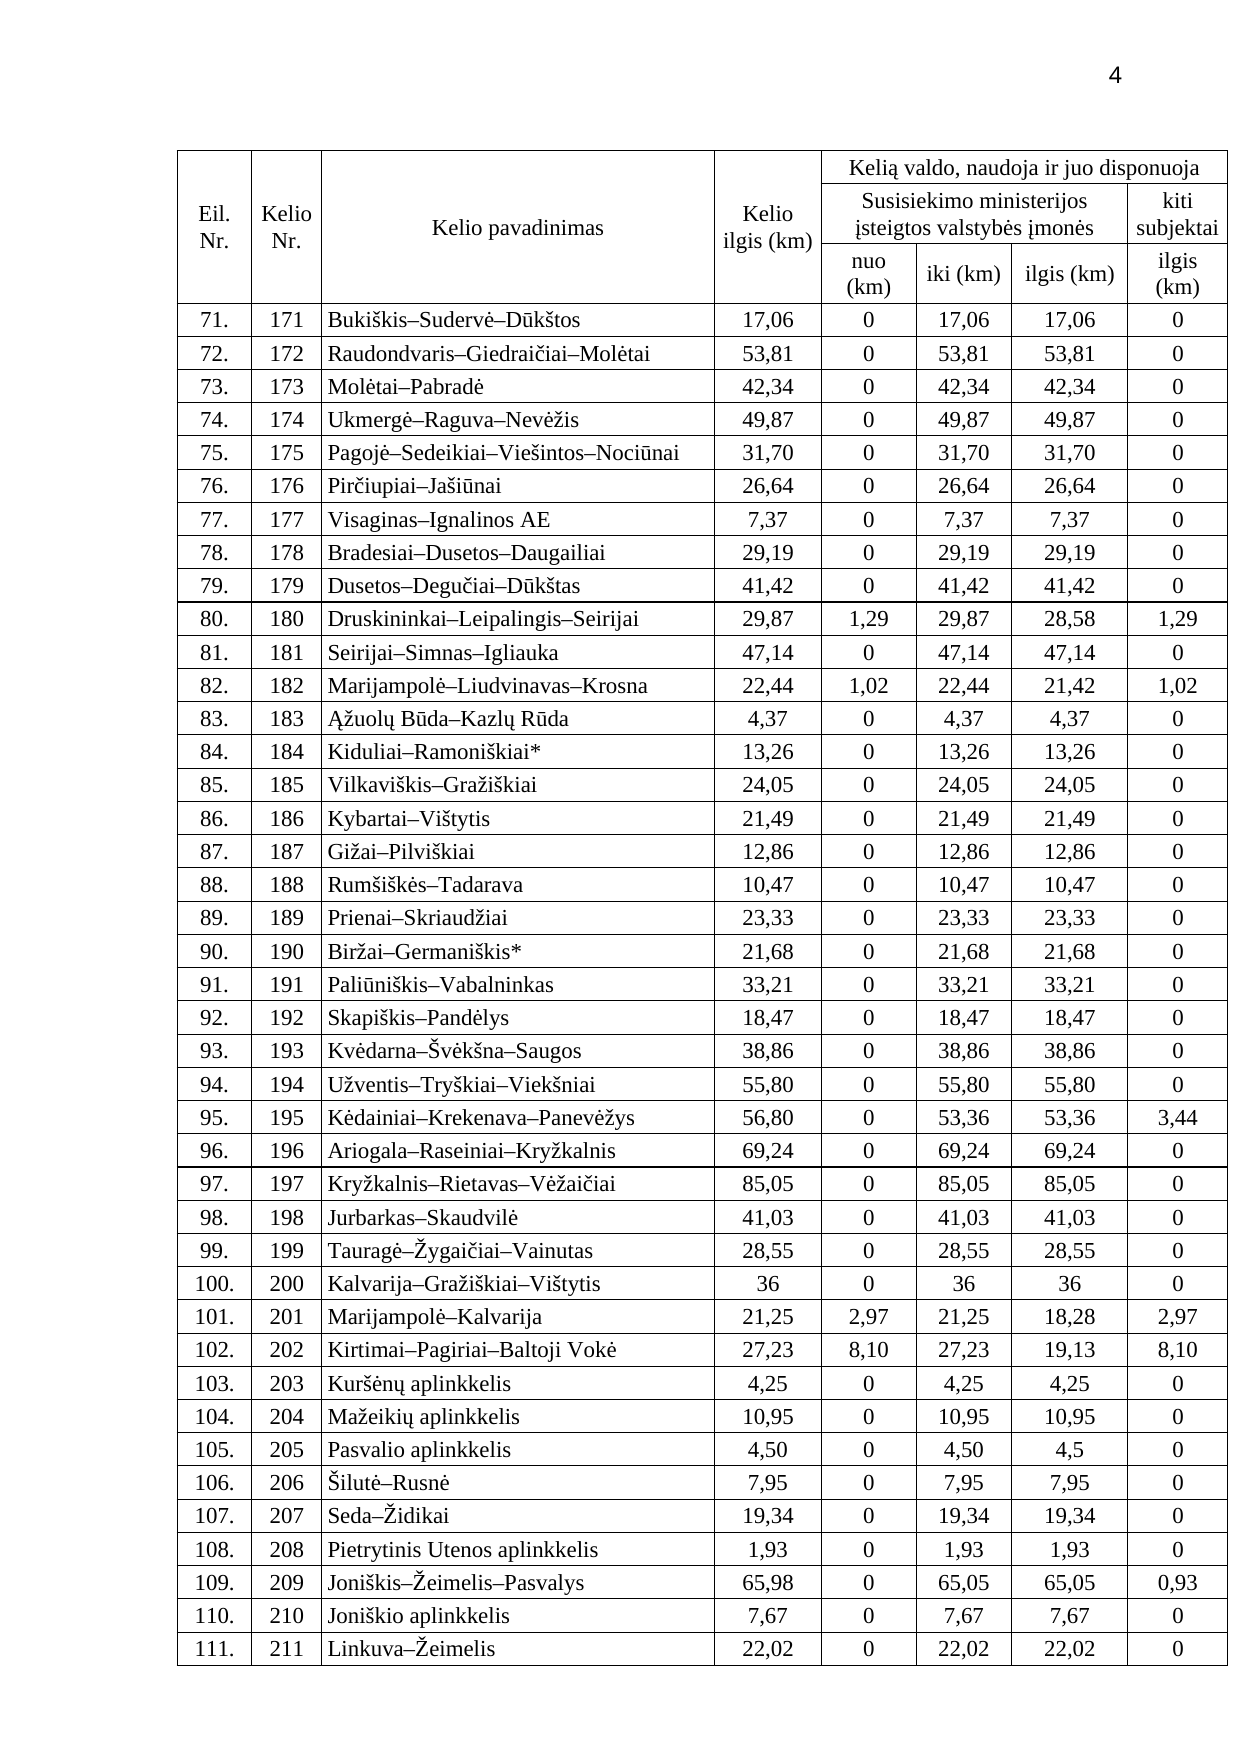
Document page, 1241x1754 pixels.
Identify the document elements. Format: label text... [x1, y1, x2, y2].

table_cell 0 [822, 1035, 916, 1067]
table_cell 28,55 [715, 1234, 821, 1266]
table_cell 4,37 [917, 702, 1011, 734]
table_cell 1,29 [1128, 603, 1227, 635]
table_cell 192 [252, 1001, 321, 1033]
table_cell 65,05 [917, 1566, 1011, 1598]
table_cell 181 [252, 636, 321, 668]
table_cell 53,81 [917, 337, 1011, 369]
table_cell 4,37 [715, 702, 821, 734]
table_cell 85,05 [715, 1168, 821, 1199]
table_cell 1,93 [1012, 1533, 1127, 1565]
table_cell 0 [822, 403, 916, 435]
table_cell 71. [178, 304, 251, 336]
table_cell 12,86 [1012, 835, 1127, 867]
table_cell 31,70 [1012, 436, 1127, 468]
table_cell 0 [1128, 702, 1227, 734]
table_cell 208 [252, 1533, 321, 1565]
table_cell 206 [252, 1466, 321, 1499]
table_cell 92. [178, 1001, 251, 1033]
table_cell 0 [822, 902, 916, 934]
table_cell Bradesiai–Dusetos–Daugailiai [322, 536, 714, 568]
table_cell 79. [178, 569, 251, 601]
table_cell 10,95 [1012, 1400, 1127, 1432]
table_cell 21,42 [1012, 669, 1127, 701]
table_cell 21,68 [1012, 935, 1127, 967]
table_cell Marijampolė–Kalvarija [322, 1300, 714, 1332]
table_cell 78. [178, 536, 251, 568]
table_cell 47,14 [917, 636, 1011, 668]
table_cell Bukiškis–Sudervė–Dūkštos [322, 304, 714, 336]
table_cell Paliūniškis–Vabalninkas [322, 968, 714, 1000]
table_cell 26,64 [1012, 470, 1127, 502]
table_cell 2,97 [822, 1300, 916, 1332]
table_cell 29,87 [917, 603, 1011, 635]
table_cell 76. [178, 470, 251, 502]
table_cell 0 [1128, 403, 1227, 435]
table_cell 81. [178, 636, 251, 668]
table_cell 4,5 [1012, 1433, 1127, 1465]
table_cell 10,47 [917, 868, 1011, 901]
table_cell 1,29 [822, 603, 916, 635]
table_cell 53,36 [1012, 1101, 1127, 1133]
table_cell 42,34 [1012, 370, 1127, 402]
table_cell Biržai–Germaniškis* [322, 935, 714, 967]
table_cell 41,42 [917, 569, 1011, 601]
table_cell 77. [178, 503, 251, 535]
table_cell 55,80 [1012, 1068, 1127, 1100]
table_cell 23,33 [715, 902, 821, 934]
table_cell 22,02 [715, 1633, 821, 1665]
table_cell Gižai–Pilviškiai [322, 835, 714, 867]
table_cell 38,86 [917, 1035, 1011, 1067]
table_cell 0 [1128, 536, 1227, 568]
table_cell 0 [822, 1101, 916, 1133]
table_cell 21,25 [917, 1300, 1011, 1332]
table_cell 65,05 [1012, 1566, 1127, 1598]
table_cell 172 [252, 337, 321, 369]
table_cell 12,86 [715, 835, 821, 867]
table_cell 10,47 [715, 868, 821, 901]
table_cell 47,14 [715, 636, 821, 668]
table_cell nuo (km) [822, 244, 916, 302]
table_cell 0 [822, 1134, 916, 1166]
table_cell Pasvalio aplinkkelis [322, 1433, 714, 1465]
table_cell 175 [252, 436, 321, 468]
table_cell 107. [178, 1500, 251, 1532]
table_cell 1,02 [1128, 669, 1227, 701]
table_cell 41,03 [715, 1201, 821, 1233]
table_cell 0 [1128, 1500, 1227, 1532]
table_cell 36 [917, 1267, 1011, 1299]
table_cell 29,19 [917, 536, 1011, 568]
table_cell 7,67 [715, 1599, 821, 1632]
table_cell 1,02 [822, 669, 916, 701]
table_cell 85,05 [917, 1168, 1011, 1199]
table_cell 186 [252, 802, 321, 834]
table_cell 90. [178, 935, 251, 967]
table_cell 100. [178, 1267, 251, 1299]
table_cell 28,55 [1012, 1234, 1127, 1266]
table_cell Šilutė–Rusnė [322, 1466, 714, 1499]
table_cell 0 [822, 1466, 916, 1499]
table_cell 31,70 [715, 436, 821, 468]
table_cell 3,44 [1128, 1101, 1227, 1133]
table_cell 0 [822, 470, 916, 502]
table_cell 0 [1128, 1134, 1227, 1166]
table_cell 0 [822, 636, 916, 668]
table_cell 0 [822, 1267, 916, 1299]
table_cell 0 [1128, 1035, 1227, 1067]
table_cell 0 [1128, 636, 1227, 668]
table_cell 0 [1128, 1001, 1227, 1033]
table_cell 0 [1128, 1533, 1227, 1565]
table_cell 33,21 [917, 968, 1011, 1000]
table_cell 21,68 [917, 935, 1011, 967]
table_cell 18,47 [715, 1001, 821, 1033]
table_cell 0 [1128, 1433, 1227, 1465]
table_cell 42,34 [917, 370, 1011, 402]
table_cell 17,06 [917, 304, 1011, 336]
table_cell 174 [252, 403, 321, 435]
table_cell 211 [252, 1633, 321, 1665]
table_cell 185 [252, 769, 321, 801]
table_cell Vilkaviškis–Gražiškiai [322, 769, 714, 801]
table_cell 95. [178, 1101, 251, 1133]
table_cell 195 [252, 1101, 321, 1133]
table_cell 69,24 [917, 1134, 1011, 1166]
table_cell 0 [1128, 337, 1227, 369]
table_cell 0 [1128, 968, 1227, 1000]
table_header Kelio Nr. [252, 151, 321, 302]
table_cell 0 [1128, 436, 1227, 468]
table_cell 10,95 [715, 1400, 821, 1432]
table_cell 22,44 [917, 669, 1011, 701]
table_cell iki (km) [917, 244, 1011, 302]
table_cell 104. [178, 1400, 251, 1432]
table_cell 111. [178, 1633, 251, 1665]
table_cell 0 [822, 1533, 916, 1565]
table_cell 7,95 [917, 1466, 1011, 1499]
table_cell 0 [822, 835, 916, 867]
table_cell 190 [252, 935, 321, 967]
table_cell 0 [822, 968, 916, 1000]
table_cell 0 [822, 370, 916, 402]
table_cell 0 [822, 304, 916, 336]
table_cell 27,23 [715, 1334, 821, 1366]
table_cell 173 [252, 370, 321, 402]
table_cell 203 [252, 1367, 321, 1399]
table_cell 0 [822, 1068, 916, 1100]
table_cell Kvėdarna–Švėkšna–Saugos [322, 1035, 714, 1067]
table_cell 28,58 [1012, 603, 1127, 635]
table_cell 109. [178, 1566, 251, 1598]
table_cell 41,42 [1012, 569, 1127, 601]
table_cell 0 [822, 337, 916, 369]
table_cell 0 [1128, 868, 1227, 901]
table_cell 0 [822, 702, 916, 734]
table_cell 27,23 [917, 1334, 1011, 1366]
table_cell 199 [252, 1234, 321, 1266]
table_cell 7,95 [1012, 1466, 1127, 1499]
table_cell 0 [822, 1566, 916, 1598]
table_cell Ąžuolų Būda–Kazlų Rūda [322, 702, 714, 734]
table_cell 73. [178, 370, 251, 402]
table_cell Mažeikių aplinkkelis [322, 1400, 714, 1432]
table_cell Kiduliai–Ramoniškiai* [322, 735, 714, 768]
table_cell 85. [178, 769, 251, 801]
table_cell 0 [822, 1001, 916, 1033]
table_cell 0 [1128, 1201, 1227, 1233]
table_cell 102. [178, 1334, 251, 1366]
table_cell 96. [178, 1134, 251, 1166]
table_cell 209 [252, 1566, 321, 1598]
table_cell 88. [178, 868, 251, 901]
table_cell Druskininkai–Leipalingis–Seirijai [322, 603, 714, 635]
table_cell Kalvarija–Gražiškiai–Vištytis [322, 1267, 714, 1299]
table_cell 29,19 [715, 536, 821, 568]
table_cell 0 [1128, 370, 1227, 402]
table_cell 0 [1128, 735, 1227, 768]
table_cell 55,80 [917, 1068, 1011, 1100]
table_cell 0 [822, 1234, 916, 1266]
table_cell 18,47 [917, 1001, 1011, 1033]
table_cell 24,05 [715, 769, 821, 801]
table_cell 0 [1128, 1267, 1227, 1299]
table_cell 184 [252, 735, 321, 768]
table_cell 105. [178, 1433, 251, 1465]
table_cell 0 [822, 569, 916, 601]
table_cell 23,33 [917, 902, 1011, 934]
table_cell 29,87 [715, 603, 821, 635]
table_cell Dusetos–Degučiai–Dūkštas [322, 569, 714, 601]
table_cell Marijampolė–Liudvinavas–Krosna [322, 669, 714, 701]
table_cell kiti subjektai [1128, 184, 1227, 243]
table_cell Pagojė–Sedeikiai–Viešintos–Nociūnai [322, 436, 714, 468]
table_cell 101. [178, 1300, 251, 1332]
table_cell 7,37 [917, 503, 1011, 535]
table_cell 0 [822, 436, 916, 468]
table_cell 204 [252, 1400, 321, 1432]
table_cell Kybartai–Vištytis [322, 802, 714, 834]
table_cell 0 [1128, 470, 1227, 502]
table_cell 0 [1128, 1466, 1227, 1499]
table_cell 19,13 [1012, 1334, 1127, 1366]
table_cell 194 [252, 1068, 321, 1100]
table_cell 69,24 [1012, 1134, 1127, 1166]
table_cell 0 [1128, 769, 1227, 801]
table_cell 47,14 [1012, 636, 1127, 668]
table_cell 0 [1128, 1599, 1227, 1632]
table_cell Ukmergė–Raguva–Nevėžis [322, 403, 714, 435]
table_cell 22,44 [715, 669, 821, 701]
table_cell 103. [178, 1367, 251, 1399]
table_cell 19,34 [715, 1500, 821, 1532]
table_cell 183 [252, 702, 321, 734]
table_cell 0 [1128, 569, 1227, 601]
table_cell 108. [178, 1533, 251, 1565]
table_cell 97. [178, 1168, 251, 1199]
table_cell 26,64 [917, 470, 1011, 502]
table_cell 18,28 [1012, 1300, 1127, 1332]
table_cell 10,47 [1012, 868, 1127, 901]
table_cell 0 [1128, 1234, 1227, 1266]
table_cell 87. [178, 835, 251, 867]
table_cell 17,06 [715, 304, 821, 336]
table_cell 69,24 [715, 1134, 821, 1166]
table_cell 55,80 [715, 1068, 821, 1100]
table_cell 188 [252, 868, 321, 901]
table_cell 75. [178, 436, 251, 468]
table_cell 0 [822, 802, 916, 834]
table_cell 0 [822, 1599, 916, 1632]
table_cell 89. [178, 902, 251, 934]
table_cell 93. [178, 1035, 251, 1067]
table_cell Rumšiškės–Tadarava [322, 868, 714, 901]
table_cell 196 [252, 1134, 321, 1166]
table_cell 38,86 [715, 1035, 821, 1067]
table_cell 26,64 [715, 470, 821, 502]
table_cell 17,06 [1012, 304, 1127, 336]
table_cell Prienai–Skriaudžiai [322, 902, 714, 934]
table_cell 53,81 [715, 337, 821, 369]
table_cell 4,50 [917, 1433, 1011, 1465]
table_cell 91. [178, 968, 251, 1000]
table_cell 49,87 [917, 403, 1011, 435]
table_cell 179 [252, 569, 321, 601]
table_cell 18,47 [1012, 1001, 1127, 1033]
table_cell 0 [822, 1367, 916, 1399]
table_cell 7,67 [917, 1599, 1011, 1632]
table_cell 13,26 [917, 735, 1011, 768]
table_cell 13,26 [1012, 735, 1127, 768]
table_cell 84. [178, 735, 251, 768]
table_cell 21,49 [917, 802, 1011, 834]
table_cell 4,50 [715, 1433, 821, 1465]
table_cell 0 [822, 769, 916, 801]
table_cell 0 [1128, 802, 1227, 834]
table_cell 82. [178, 669, 251, 701]
table_cell Molėtai–Pabradė [322, 370, 714, 402]
table_cell 23,33 [1012, 902, 1127, 934]
table_cell 19,34 [917, 1500, 1011, 1532]
table_cell 4,25 [715, 1367, 821, 1399]
table_cell 106. [178, 1466, 251, 1499]
table_cell 187 [252, 835, 321, 867]
table_cell Seirijai–Simnas–Igliauka [322, 636, 714, 668]
table_cell 182 [252, 669, 321, 701]
table_cell 12,86 [917, 835, 1011, 867]
table_cell 33,21 [715, 968, 821, 1000]
table_cell Susisiekimo ministerijos įsteigtos valstybės įmonės [822, 184, 1127, 243]
table_cell Skapiškis–Pandėlys [322, 1001, 714, 1033]
table_cell 53,36 [917, 1101, 1011, 1133]
table_cell 205 [252, 1433, 321, 1465]
table_cell 0 [1128, 304, 1227, 336]
table_cell 83. [178, 702, 251, 734]
table_cell Jurbarkas–Skaudvilė [322, 1201, 714, 1233]
table_cell ilgis (km) [1012, 244, 1127, 302]
table_cell 28,55 [917, 1234, 1011, 1266]
table_cell 171 [252, 304, 321, 336]
table_header Eil. Nr. [178, 151, 251, 302]
table_cell 0 [1128, 1633, 1227, 1665]
table_cell 2,97 [1128, 1300, 1227, 1332]
table_cell 110. [178, 1599, 251, 1632]
table_cell Pietrytinis Utenos aplinkkelis [322, 1533, 714, 1565]
table_cell Visaginas–Ignalinos AE [322, 503, 714, 535]
table_header Kelią valdo, naudoja ir juo disponuoja [822, 151, 1227, 183]
table_cell 41,03 [917, 1201, 1011, 1233]
table_cell 98. [178, 1201, 251, 1233]
table_cell 176 [252, 470, 321, 502]
table_cell 202 [252, 1334, 321, 1366]
table_cell 10,95 [917, 1400, 1011, 1432]
table_cell 21,49 [715, 802, 821, 834]
table_cell 0 [822, 1500, 916, 1532]
table_cell 178 [252, 536, 321, 568]
table_cell 193 [252, 1035, 321, 1067]
table_cell Kėdainiai–Krekenava–Panevėžys [322, 1101, 714, 1133]
table_cell Linkuva–Žeimelis [322, 1633, 714, 1665]
table_cell 177 [252, 503, 321, 535]
table_cell 36 [715, 1267, 821, 1299]
table_cell 0 [822, 868, 916, 901]
table_cell 74. [178, 403, 251, 435]
table_cell 0 [822, 1400, 916, 1432]
table_cell Ariogala–Raseiniai–Kryžkalnis [322, 1134, 714, 1166]
table_cell 86. [178, 802, 251, 834]
table_cell 65,98 [715, 1566, 821, 1598]
table_cell 4,25 [917, 1367, 1011, 1399]
table_cell 0 [1128, 935, 1227, 967]
table_cell 33,21 [1012, 968, 1127, 1000]
table_cell 198 [252, 1201, 321, 1233]
table_cell Tauragė–Žygaičiai–Vainutas [322, 1234, 714, 1266]
table_cell 0 [1128, 1168, 1227, 1199]
table_cell Kryžkalnis–Rietavas–Vėžaičiai [322, 1168, 714, 1199]
table_cell 7,37 [1012, 503, 1127, 535]
table_cell 13,26 [715, 735, 821, 768]
table_cell Užventis–Tryškiai–Viekšniai [322, 1068, 714, 1100]
table_cell 24,05 [1012, 769, 1127, 801]
table_cell 53,81 [1012, 337, 1127, 369]
table_cell 7,37 [715, 503, 821, 535]
table_cell 49,87 [1012, 403, 1127, 435]
table_cell 197 [252, 1168, 321, 1199]
table_cell 210 [252, 1599, 321, 1632]
table_cell Joniškio aplinkkelis [322, 1599, 714, 1632]
table_cell 180 [252, 603, 321, 635]
table_cell Kirtimai–Pagiriai–Baltoji Vokė [322, 1334, 714, 1366]
table_cell Raudondvaris–Giedraičiai–Molėtai [322, 337, 714, 369]
table_cell 19,34 [1012, 1500, 1127, 1532]
table_cell 0 [822, 1168, 916, 1199]
table_cell Seda–Židikai [322, 1500, 714, 1532]
table_cell 22,02 [917, 1633, 1011, 1665]
table_cell 207 [252, 1500, 321, 1532]
table_cell ilgis (km) [1128, 244, 1227, 302]
table_cell 41,42 [715, 569, 821, 601]
table_cell 0 [1128, 902, 1227, 934]
table_cell 72. [178, 337, 251, 369]
table_cell 7,67 [1012, 1599, 1127, 1632]
table_cell Kuršėnų aplinkkelis [322, 1367, 714, 1399]
table_cell 21,49 [1012, 802, 1127, 834]
table_cell 38,86 [1012, 1035, 1127, 1067]
table_cell 41,03 [1012, 1201, 1127, 1233]
table_cell 201 [252, 1300, 321, 1332]
table_cell 4,37 [1012, 702, 1127, 734]
table_cell 29,19 [1012, 536, 1127, 568]
table_cell 0 [822, 1633, 916, 1665]
table_cell 0 [822, 735, 916, 768]
table_cell 94. [178, 1068, 251, 1100]
table_cell 31,70 [917, 436, 1011, 468]
table_cell 0 [1128, 503, 1227, 535]
table_cell 24,05 [917, 769, 1011, 801]
table_cell 36 [1012, 1267, 1127, 1299]
table_cell 0 [1128, 1068, 1227, 1100]
table_cell 99. [178, 1234, 251, 1266]
table_cell 0 [822, 1433, 916, 1465]
table_cell Joniškis–Žeimelis–Pasvalys [322, 1566, 714, 1598]
table_cell 80. [178, 603, 251, 635]
table_cell Pirčiupiai–Jašiūnai [322, 470, 714, 502]
table_cell 0 [822, 536, 916, 568]
table_cell 0 [1128, 835, 1227, 867]
table_cell 21,68 [715, 935, 821, 967]
table_cell 7,95 [715, 1466, 821, 1499]
table_cell 189 [252, 902, 321, 934]
table_cell 4,25 [1012, 1367, 1127, 1399]
table_cell 0 [1128, 1400, 1227, 1432]
table_cell 200 [252, 1267, 321, 1299]
table_cell 0 [822, 935, 916, 967]
table_cell 1,93 [715, 1533, 821, 1565]
table_cell 8,10 [1128, 1334, 1227, 1366]
table_header Kelio pavadinimas [322, 151, 714, 302]
table_cell 0 [822, 1201, 916, 1233]
table_cell 0,93 [1128, 1566, 1227, 1598]
table_cell 56,80 [715, 1101, 821, 1133]
table_cell 8,10 [822, 1334, 916, 1366]
table_cell 49,87 [715, 403, 821, 435]
table_cell 85,05 [1012, 1168, 1127, 1199]
table_cell 1,93 [917, 1533, 1011, 1565]
table_cell 42,34 [715, 370, 821, 402]
table_cell 0 [1128, 1367, 1227, 1399]
table_header Kelio ilgis (km) [715, 151, 821, 302]
table_cell 21,25 [715, 1300, 821, 1332]
table_cell 22,02 [1012, 1633, 1127, 1665]
table_cell 0 [822, 503, 916, 535]
table_cell 191 [252, 968, 321, 1000]
